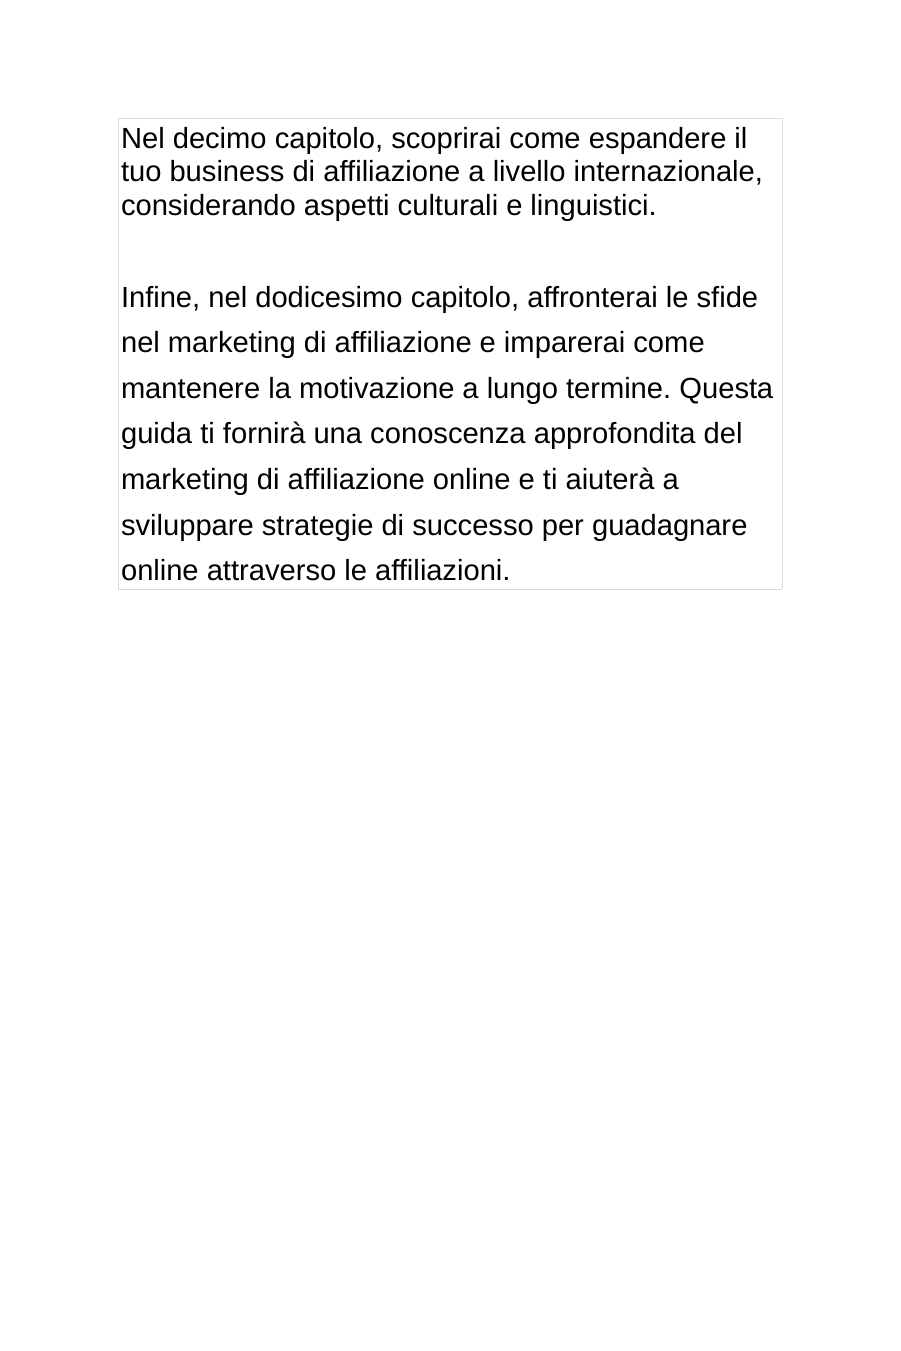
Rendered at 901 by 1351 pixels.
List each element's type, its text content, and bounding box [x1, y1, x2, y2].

text Nel decimo capitolo, scoprirai come espandere il tuo business di affiliazione a livello internazionale, considerando aspetti culturali e linguistici. [119, 119, 782, 221]
text Infine, nel dodicesimo capitolo, affronterai le sfide nel marketing di affiliazione e imparerai come mantenere la motivazione a lungo termine. Questa guida ti fornirà una conoscenza approfondita del marketing di affiliazione online e ti aiuterà a sviluppare strategie di successo per guadagnare online attraverso le affiliazioni. [119, 277, 782, 589]
